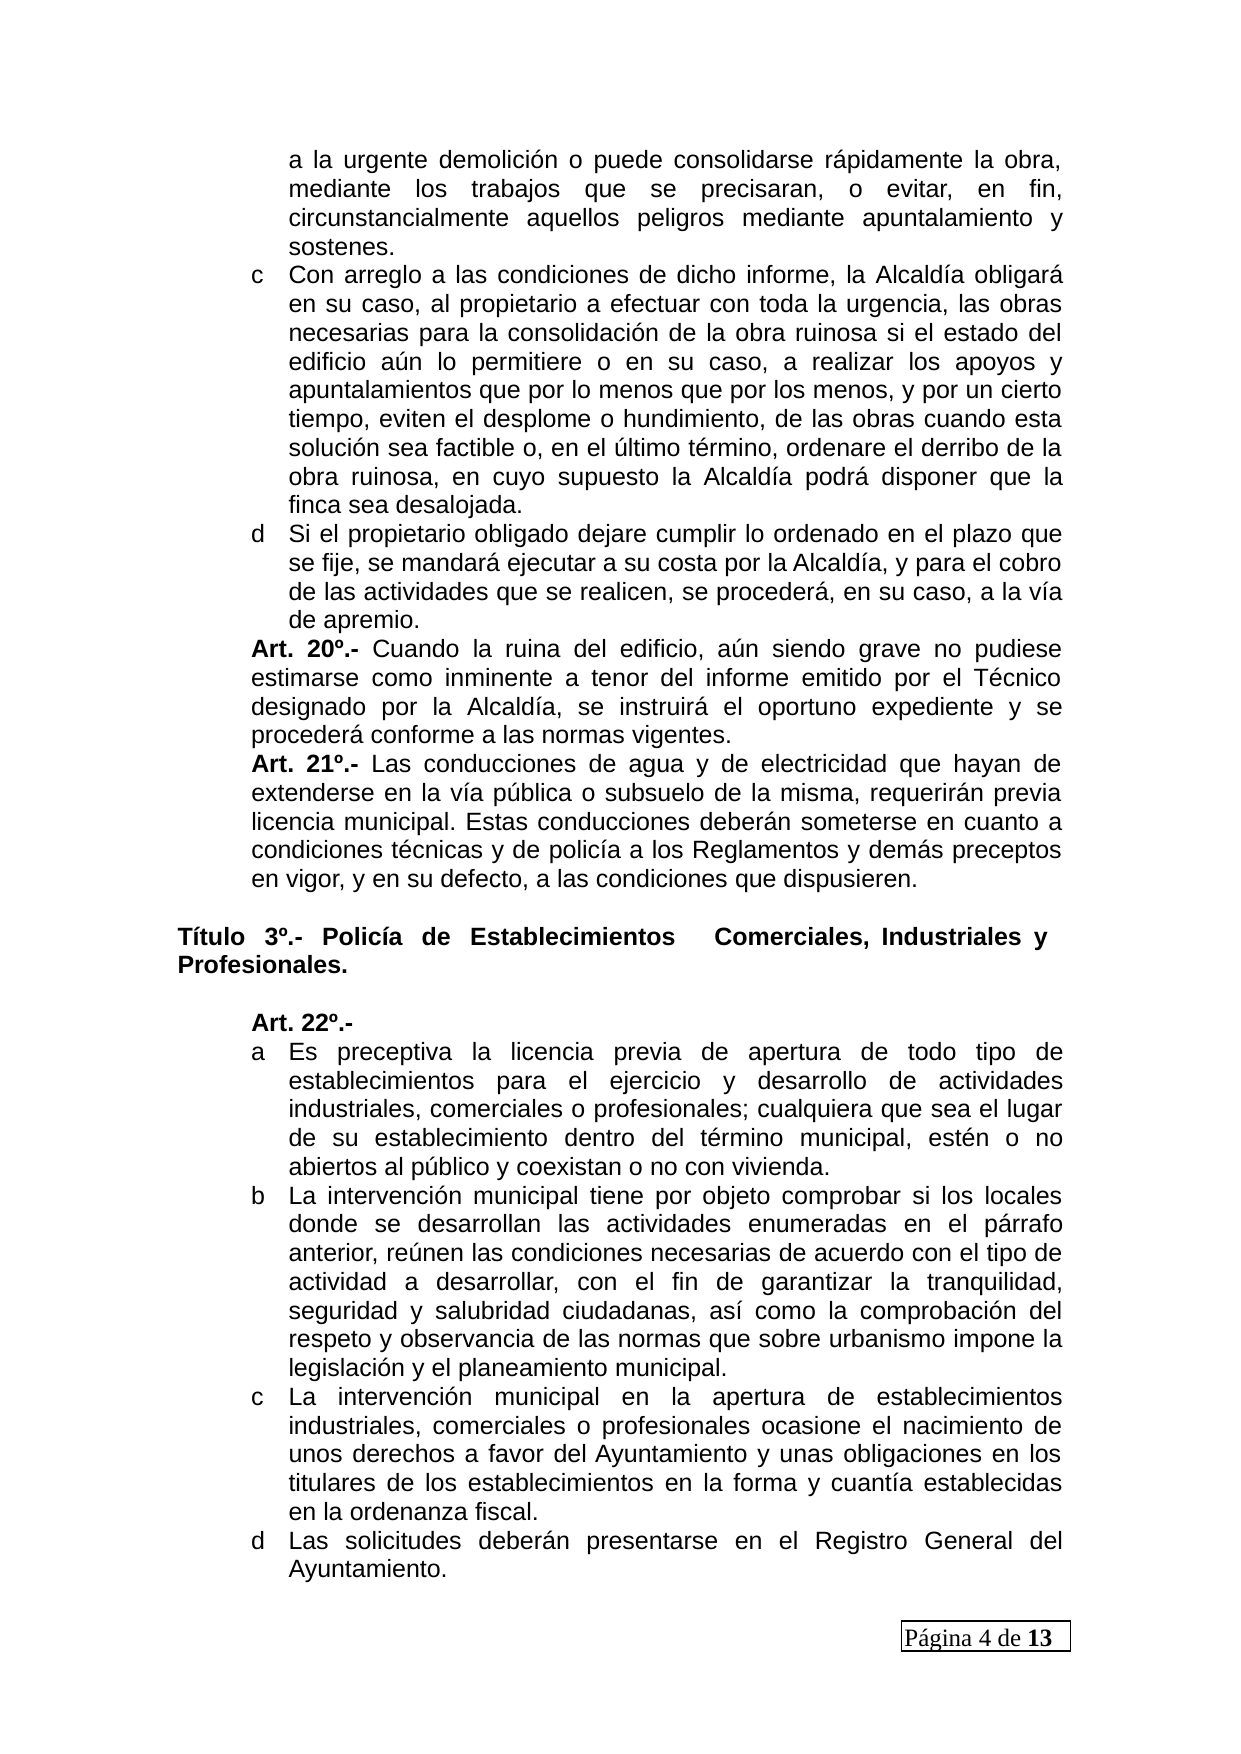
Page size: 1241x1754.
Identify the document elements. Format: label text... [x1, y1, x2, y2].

list La intervención municipal tiene por objeto comprobar si los locales donde se desarrollan las actividades enumeradas en el párrafo anterior, reúnen las condiciones necesarias de acuerdo con el tipo de actividad a desarrollar, con el fin de garantizar la tranquilidad, seguridad y salubridad ciudadanas, así como la comprobación del respeto y observancia de las normas que sobre urbanismo impone la legislación y el planeamiento municipal. [251, 1181, 1063, 1382]
list Las solicitudes deberán presentarse en el Registro General del Ayuntamiento. [251, 1526, 1063, 1583]
text Art. 20º.- Cuando la ruina del edificio, aún siendo grave no pudiese estimarse como inminente a tenor del informe emitido por el Técnico designado por la Alcaldía, se instruirá el oportuno expediente y se procederá conforme a las normas vigentes. [251, 634, 1063, 749]
text Art. 22º.- [251, 1008, 1076, 1037]
text a la urgente demolición o puede consolidarse rápidamente la obra, mediante los trabajos que se precisaran, o evitar, en fin, circunstancialmente aquellos peligros mediante apuntalamiento y sostenes. [288, 145, 1063, 260]
list La intervención municipal en la apertura de establecimientos industriales, comerciales o profesionales ocasione el nacimiento de unos derechos a favor del Ayuntamiento y unas obligaciones en los titulares de los establecimientos en la forma y cuantía establecidas en la ordenanza fiscal. [251, 1382, 1063, 1526]
text Art. 21º.- Las conducciones de agua y de electricidad que hayan de extenderse en la vía pública o subsuelo de la misma, requerirán previa licencia municipal. Estas conducciones deberán someterse en cuanto a condiciones técnicas y de policía a los Reglamentos y demás preceptos en vigor, y en su defecto, a las condiciones que dispusieren. [251, 749, 1063, 893]
text Título 3º.- Policía de Establecimientos Comerciales, Industriales y Profesionales. [177, 922, 1063, 979]
list Es preceptiva la licencia previa de apertura de todo tipo de establecimientos para el ejercicio y desarrollo de actividades industriales, comerciales o profesionales; cualquiera que sea el lugar de su establecimiento dentro del término municipal, estén o no abiertos al público y coexistan o no con vivienda. [251, 1037, 1063, 1181]
list Con arreglo a las condiciones de dicho informe, la Alcaldía obligará en su caso, al propietario a efectuar con toda la urgencia, las obras necesarias para la consolidación de la obra ruinosa si el estado del edificio aún lo permitiere o en su caso, a realizar los apoyos y apuntalamientos que por lo menos que por los menos, y por un cierto tiempo, eviten el desplome o hundimiento, de las obras cuando esta solución sea factible o, en el último término, ordenare el derribo de la obra ruinosa, en cuyo supuesto la Alcaldía podrá disponer que la finca sea desalojada. [251, 260, 1063, 519]
list Si el propietario obligado dejare cumplir lo ordenado en el plazo que se fije, se mandará ejecutar a su costa por la Alcaldía, y para el cobro de las actividades que se realicen, se procederá, en su caso, a la vía de apremio. [251, 519, 1063, 634]
